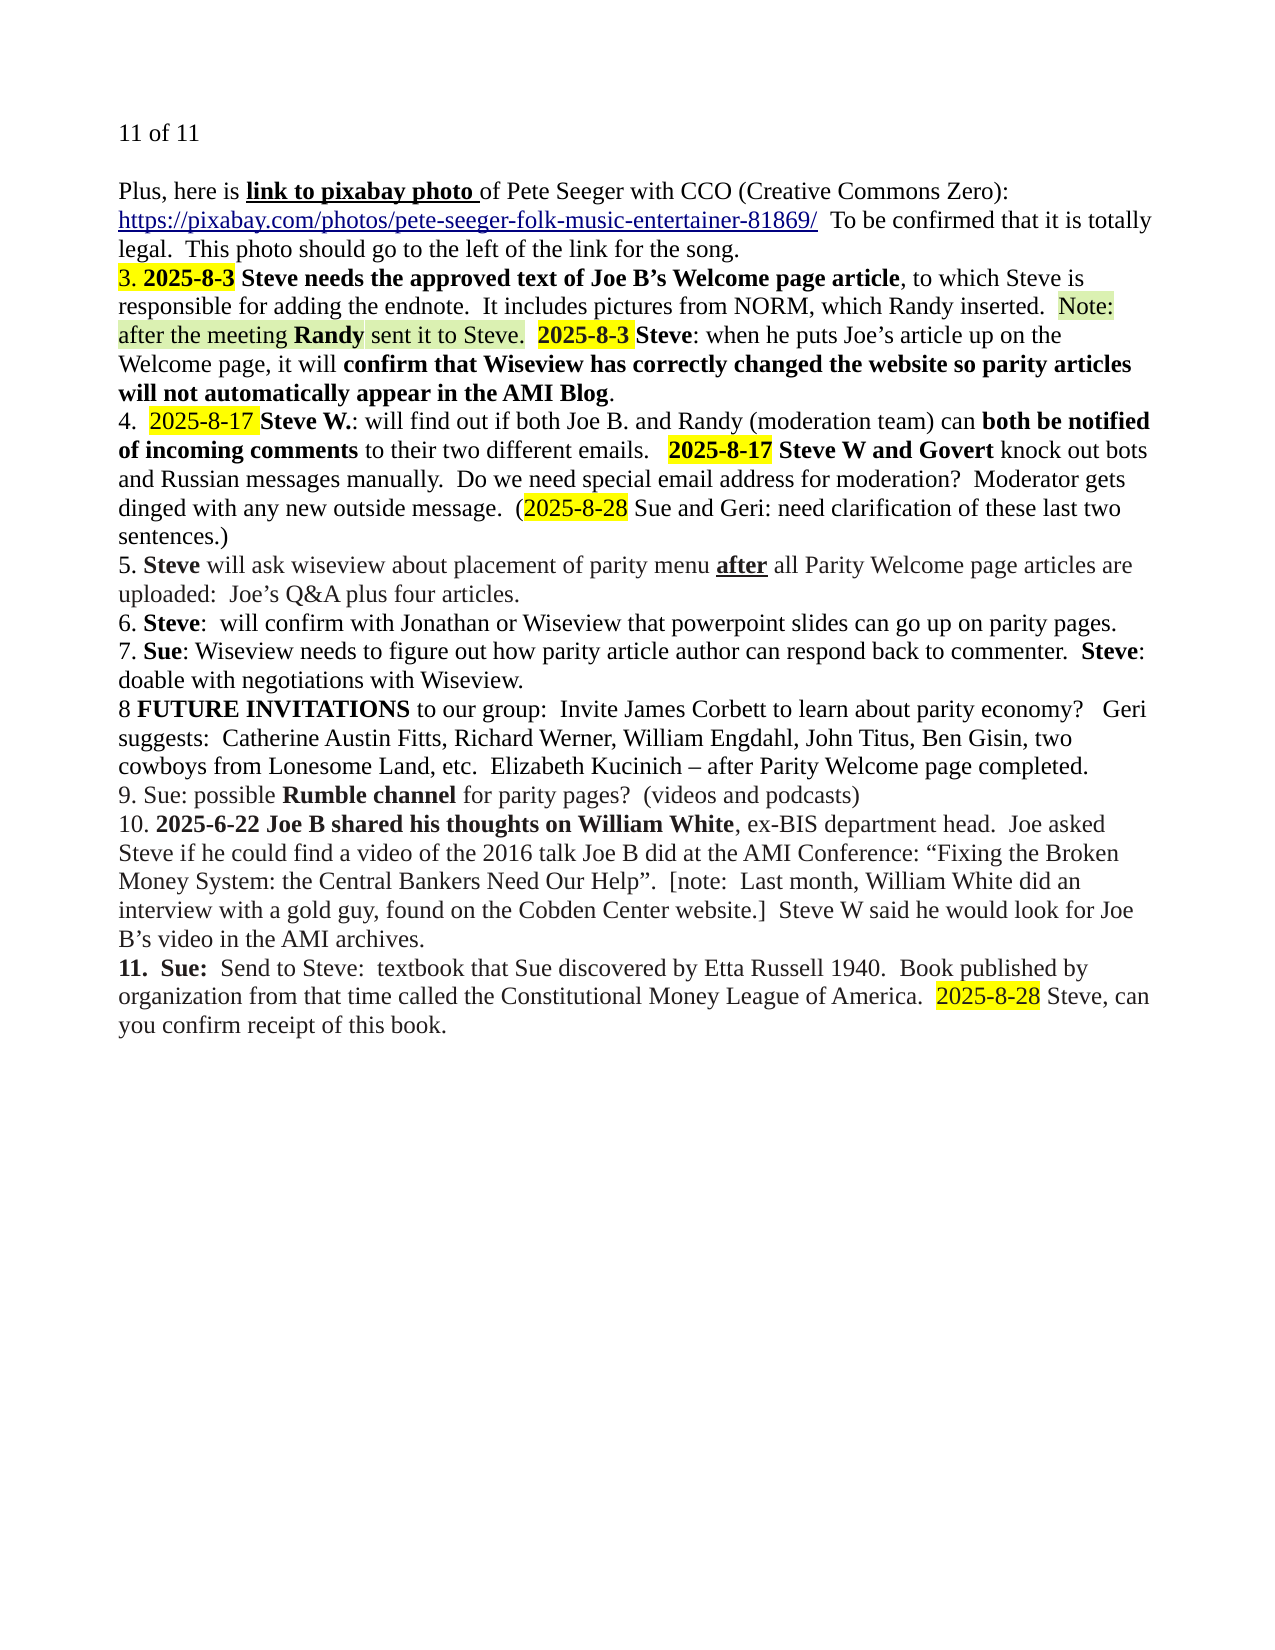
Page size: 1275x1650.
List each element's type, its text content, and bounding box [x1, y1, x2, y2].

text 3. 2025-8-3 Steve needs the approved text of Joe B’s Welcome page article, to which Steve is responsible for adding the endnote. It includes pictures from NORM, which Randy inserted. Note: after the meeting Randy sent it to Steve. 2025-8-3 Steve: when he puts Joe’s article up on the Welcome page, it will confirm that Wiseview has correctly changed the website so parity articles will not automatically appear in the AMI Blog. [118, 263, 1157, 406]
text 4. 2025-8-17 Steve W.: will find out if both Joe B. and Randy (moderation team) can both be notified of incoming comments to their two different emails. 2025-8-17 Steve W and Govert knock out bots and Russian messages manually. Do we need special email address for moderation? Moderator gets dinged with any new outside message. (2025-8-28 Sue and Geri: need clarification of these last two sentences.) [118, 406, 1157, 550]
text 8 FUTURE INVITATIONS to our group: Invite James Corbett to learn about parity economy? Geri suggests: Catherine Austin Fitts, Richard Werner, William Engdahl, John Titus, Ben Gisin, two cowboys from Lonesome Land, etc. Elizabeth Kucinich – after Parity Welcome page completed. [118, 694, 1157, 780]
text 9. Sue: possible Rumble channel for parity pages? (videos and podcasts) [118, 780, 1157, 809]
text Plus, here is link to pixabay photo of Pete Seeger with CCO (Creative Commons Zero): https://pixabay.com/photos/pete-seeger-folk-music-entertainer-81869/ To be confirmed that it is totally legal. This photo should go to the left of the link for the song. [118, 176, 1157, 263]
text 11. Sue: Send to Steve: textbook that Sue discovered by Etta Russell 1940. Book published by organization from that time called the Constitutional Money League of America. 2025-8-28 Steve, can you confirm receipt of this book. [118, 953, 1157, 1039]
text 5. Steve will ask wiseview about placement of parity menu after all Parity Welcome page articles are uploaded: Joe’s Q&A plus four articles. [118, 550, 1157, 608]
text 7. Sue: Wiseview needs to figure out how parity article author can respond back to commenter. Steve: doable with negotiations with Wiseview. [118, 636, 1157, 694]
text 6. Steve: will confirm with Jonathan or Wiseview that powerpoint slides can go up on parity pages. [118, 608, 1157, 636]
text 10. 2025-6-22 Joe B shared his thoughts on William White, ex-BIS department head. Joe asked Steve if he could find a video of the 2016 talk Joe B did at the AMI Conference: “Fixing the Broken Money System: the Central Bankers Need Our Help”. [note: Last month, William White did an interview with a gold guy, found on the Cobden Center website.] Steve W said he would look for Joe B’s video in the AMI archives. [118, 809, 1157, 953]
